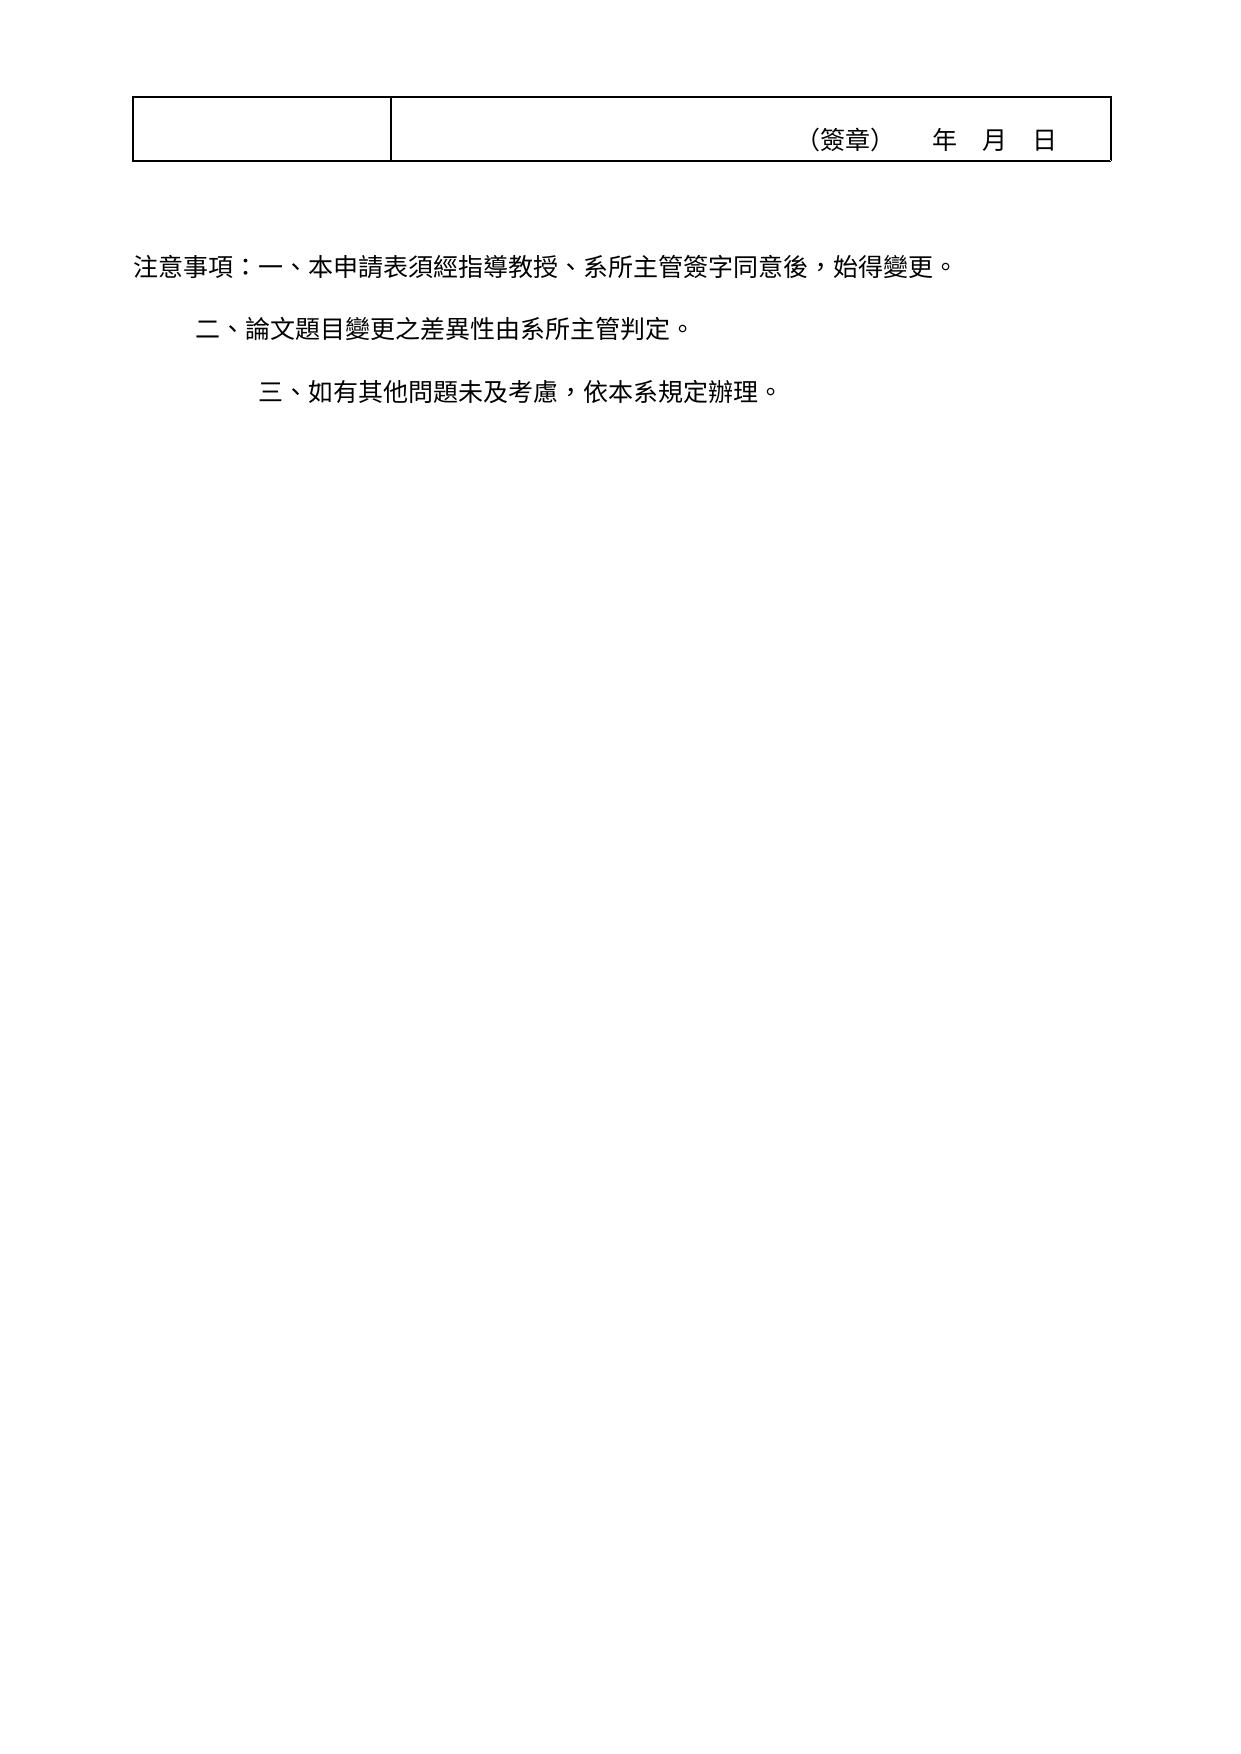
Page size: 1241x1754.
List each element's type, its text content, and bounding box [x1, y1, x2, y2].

text 二、論文題目變更之差異性由系所主管判定。 [133, 286, 1093, 349]
text 三、如有其他問題未及考慮，依本系規定辦理。 [158, 349, 1093, 411]
text 注意事項：一、本申請表須經指導教授、系所主管簽字同意後，始得變更。 [133, 224, 1093, 286]
table_cell （簽章） 年 月 日 [392, 98, 1110, 160]
table_cell [134, 98, 390, 160]
